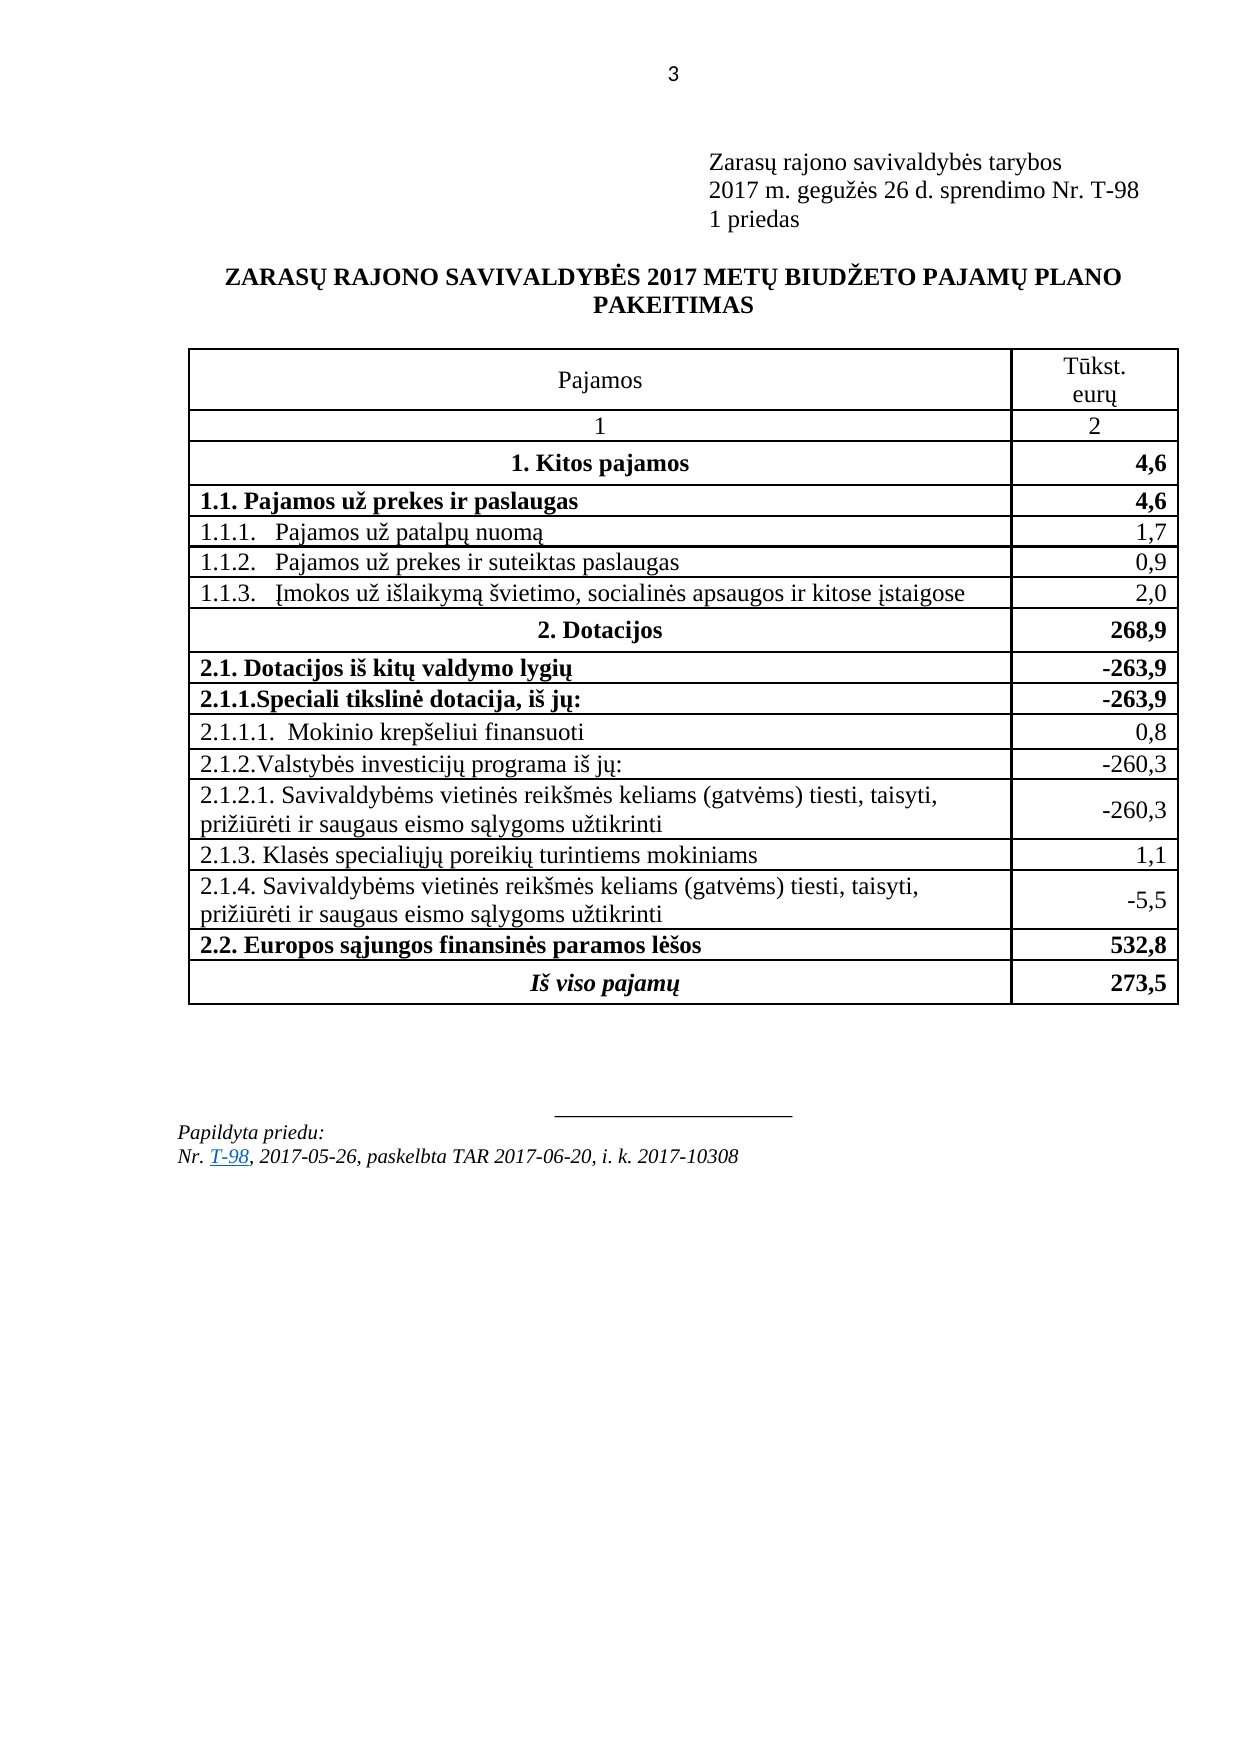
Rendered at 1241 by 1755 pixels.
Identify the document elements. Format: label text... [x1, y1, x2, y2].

text 1 priedas [709, 204, 1169, 233]
table_cell 1. Kitos pajamos [190, 442, 1010, 484]
table_cell 2.1.2.Valstybės investicijų programa iš jų: [190, 750, 1010, 778]
table_cell 2. Dotacijos [190, 609, 1010, 651]
text Nr. T-98, 2017-05-26, paskelbta TAR 2017-06-20, i. k. 2017-10308 [177, 1144, 1169, 1168]
table_cell 4,6 [1013, 486, 1177, 514]
table_cell -5,5 [1013, 871, 1177, 928]
table_cell 532,8 [1013, 930, 1177, 959]
table_cell 1.1.1. Pajamos už patalpų nuomą [190, 517, 1010, 545]
table_cell 0,9 [1013, 548, 1177, 576]
text ___________________ [177, 1091, 1169, 1120]
table_cell 0,8 [1013, 715, 1177, 747]
table_cell 2.1. Dotacijos iš kitų valdymo lygių [190, 653, 1010, 682]
table_cell 2.1.3. Klasės specialiųjų poreikių turintiems mokiniams [190, 840, 1010, 869]
table_cell 1 [190, 411, 1010, 440]
table_cell -263,9 [1013, 684, 1177, 712]
text ZARASŲ RAJONO SAVIVALDYBĖS 2017 METŲ BIUDŽETO PAJAMŲ PLANO PAKEITIMAS [177, 262, 1169, 319]
table_cell 268,9 [1013, 609, 1177, 651]
table_cell 2.1.2.1. Savivaldybėms vietinės reikšmės keliams (gatvėms) tiesti, taisyti, prižiūrėti ir saugaus eismo sąlygoms užtikrinti [190, 780, 1010, 838]
table_header Pajamos [190, 350, 1010, 409]
table_cell 2.2. Europos sąjungos finansinės paramos lėšos [190, 930, 1010, 959]
table_cell 4,6 [1013, 442, 1177, 484]
table_cell 2.1.1.Speciali tikslinė dotacija, iš jų: [190, 684, 1010, 712]
table_cell 1,7 [1013, 517, 1177, 545]
table_cell 2.1.1.1. Mokinio krepšeliui finansuoti [190, 715, 1010, 747]
table_cell 1.1.3. Įmokos už išlaikymą švietimo, socialinės apsaugos ir kitose įstaigose [190, 578, 1010, 607]
table_cell 273,5 [1013, 961, 1177, 1003]
table_cell -260,3 [1013, 750, 1177, 778]
table_cell 2.1.4. Savivaldybėms vietinės reikšmės keliams (gatvėms) tiesti, taisyti, prižiūrėti ir saugaus eismo sąlygoms užtikrinti [190, 871, 1010, 928]
table_cell 2 [1013, 411, 1177, 440]
table_cell -263,9 [1013, 653, 1177, 682]
table_cell Iš viso pajamų [190, 961, 1010, 1003]
table_cell 1.1.2. Pajamos už prekes ir suteiktas paslaugas [190, 548, 1010, 576]
table_cell 1.1. Pajamos už prekes ir paslaugas [190, 486, 1010, 514]
table_cell 2,0 [1013, 578, 1177, 607]
text Zarasų rajono savivaldybės tarybos [177, 147, 1169, 176]
table_cell 1,1 [1013, 840, 1177, 869]
text Papildyta priedu: [177, 1120, 1169, 1144]
table_cell -260,3 [1013, 780, 1177, 838]
text 2017 m. gegužės 26 d. sprendimo Nr. T-98 [709, 176, 1169, 204]
table_header Tūkst. eurų [1013, 350, 1177, 409]
